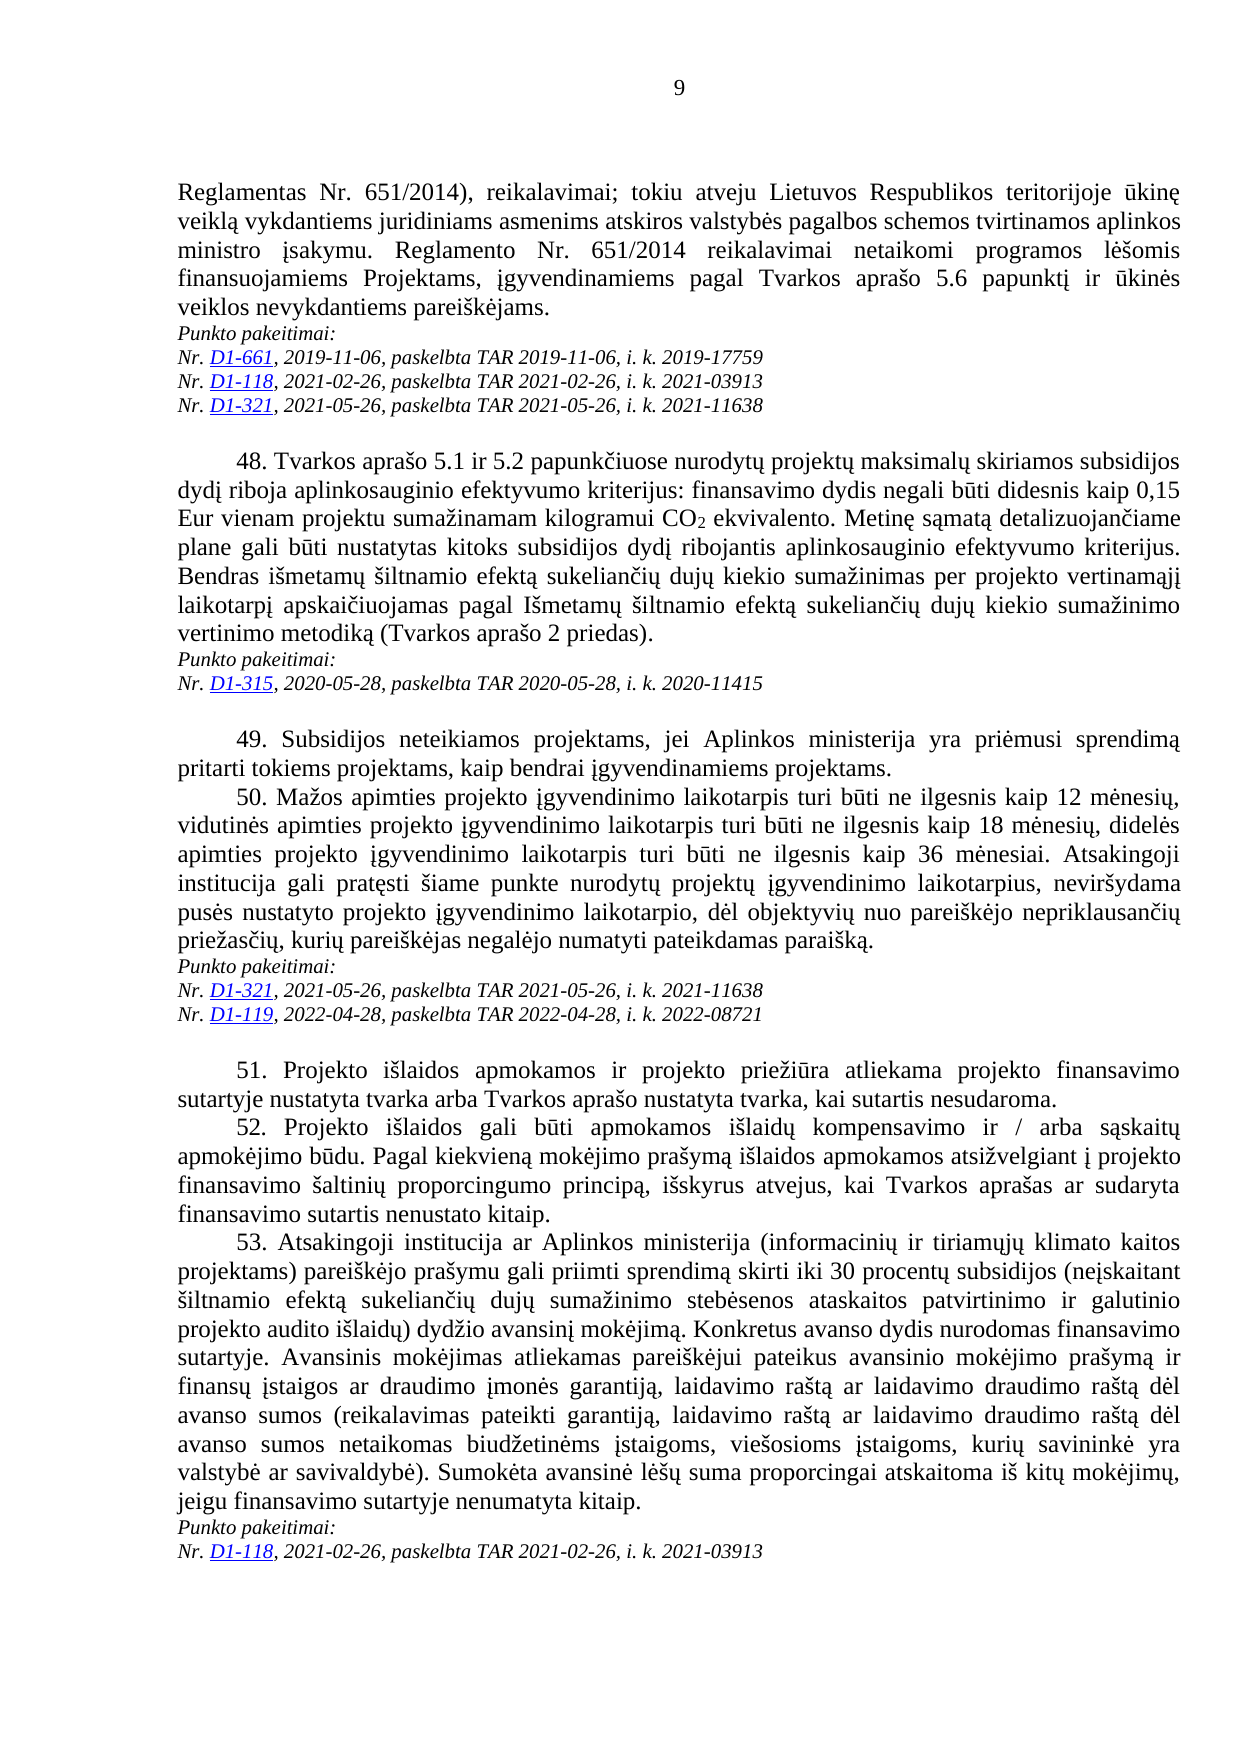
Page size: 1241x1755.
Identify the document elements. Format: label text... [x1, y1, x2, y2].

text Nr. D1-661, 2019-11-06, paskelbta TAR 2019-11-06, i. k. 2019-17759 [177, 345, 1181, 369]
text Nr. D1-321, 2021-05-26, paskelbta TAR 2021-05-26, i. k. 2021-11638 [177, 978, 1181, 1002]
text 51. Projekto išlaidos apmokamos ir projekto priežiūra atliekama projekto finansavimo sutartyje nustatyta tvarka arba Tvarkos aprašo nustatyta tvarka, kai sutartis nesudaroma. [177, 1055, 1181, 1112]
text 50. Mažos apimties projekto įgyvendinimo laikotarpis turi būti ne ilgesnis kaip 12 mėnesių, vidutinės apimties projekto įgyvendinimo laikotarpis turi būti ne ilgesnis kaip 18 mėnesių, didelės apimties projekto įgyvendinimo laikotarpis turi būti ne ilgesnis kaip 36 mėnesiai. Atsakingoji institucija gali pratęsti šiame punkte nurodytų projektų įgyvendinimo laikotarpius, neviršydama pusės nustatyto projekto įgyvendinimo laikotarpio, dėl objektyvių nuo pareiškėjo nepriklausančių priežasčių, kurių pareiškėjas negalėjo numatyti pateikdamas paraišką. [177, 782, 1181, 954]
text 52. Projekto išlaidos gali būti apmokamos išlaidų kompensavimo ir / arba sąskaitų apmokėjimo būdu. Pagal kiekvieną mokėjimo prašymą išlaidos apmokamos atsižvelgiant į projekto finansavimo šaltinių proporcingumo principą, išskyrus atvejus, kai Tvarkos aprašas ar sudaryta finansavimo sutartis nenustato kitaip. [177, 1112, 1181, 1227]
text Punkto pakeitimai: [177, 647, 1181, 671]
text Nr. D1-119, 2022-04-28, paskelbta TAR 2022-04-28, i. k. 2022-08721 [177, 1002, 1181, 1026]
text Nr. D1-118, 2021-02-26, paskelbta TAR 2021-02-26, i. k. 2021-03913 [177, 1539, 1181, 1563]
text Nr. D1-321, 2021-05-26, paskelbta TAR 2021-05-26, i. k. 2021-11638 [177, 393, 1181, 417]
text 48. Tvarkos aprašo 5.1 ir 5.2 papunkčiuose nurodytų projektų maksimalų skiriamos subsidijos dydį riboja aplinkosauginio efektyvumo kriterijus: finansavimo dydis negali būti didesnis kaip 0,15 Eur vienam projektu sumažinamam kilogramui CO2 ekvivalento. Metinę sąmatą detalizuojančiame plane gali būti nustatytas kitoks subsidijos dydį ribojantis aplinkosauginio efektyvumo kriterijus. Bendras išmetamų šiltnamio efektą sukeliančių dujų kiekio sumažinimas per projekto vertinamąjį laikotarpį apskaičiuojamas pagal Išmetamų šiltnamio efektą sukeliančių dujų kiekio sumažinimo vertinimo metodiką (Tvarkos aprašo 2 priedas). [177, 446, 1181, 647]
text Nr. D1-118, 2021-02-26, paskelbta TAR 2021-02-26, i. k. 2021-03913 [177, 369, 1181, 393]
text Nr. D1-315, 2020-05-28, paskelbta TAR 2020-05-28, i. k. 2020-11415 [177, 671, 1181, 695]
text Punkto pakeitimai: [177, 954, 1181, 978]
text 49. Subsidijos neteikiamos projektams, jei Aplinkos ministerija yra priėmusi sprendimą pritarti tokiems projektams, kaip bendrai įgyvendinamiems projektams. [177, 724, 1181, 782]
text 53. Atsakingoji institucija ar Aplinkos ministerija (informacinių ir tiriamųjų klimato kaitos projektams) pareiškėjo prašymu gali priimti sprendimą skirti iki 30 procentų subsidijos (neįskaitant šiltnamio efektą sukeliančių dujų sumažinimo stebėsenos ataskaitos patvirtinimo ir galutinio projekto audito išlaidų) dydžio avansinį mokėjimą. Konkretus avanso dydis nurodomas finansavimo sutartyje. Avansinis mokėjimas atliekamas pareiškėjui pateikus avansinio mokėjimo prašymą ir finansų įstaigos ar draudimo įmonės garantiją, laidavimo raštą ar laidavimo draudimo raštą dėl avanso sumos (reikalavimas pateikti garantiją, laidavimo raštą ar laidavimo draudimo raštą dėl avanso sumos netaikomas biudžetinėms įstaigoms, viešosioms įstaigoms, kurių savininkė yra valstybė ar savivaldybė). Sumokėta avansinė lėšų suma proporcingai atskaitoma iš kitų mokėjimų, jeigu finansavimo sutartyje nenumatyta kitaip. [177, 1227, 1181, 1515]
text Punkto pakeitimai: [177, 321, 1181, 345]
text Punkto pakeitimai: [177, 1515, 1181, 1539]
text Reglamentas Nr. 651/2014), reikalavimai; tokiu atveju Lietuvos Respublikos teritorijoje ūkinę veiklą vykdantiems juridiniams asmenims atskiros valstybės pagalbos schemos tvirtinamos aplinkos ministro įsakymu. Reglamento Nr. 651/2014 reikalavimai netaikomi programos lėšomis finansuojamiems Projektams, įgyvendinamiems pagal Tvarkos aprašo 5.6 papunktį ir ūkinės veiklos nevykdantiems pareiškėjams. [177, 177, 1181, 321]
